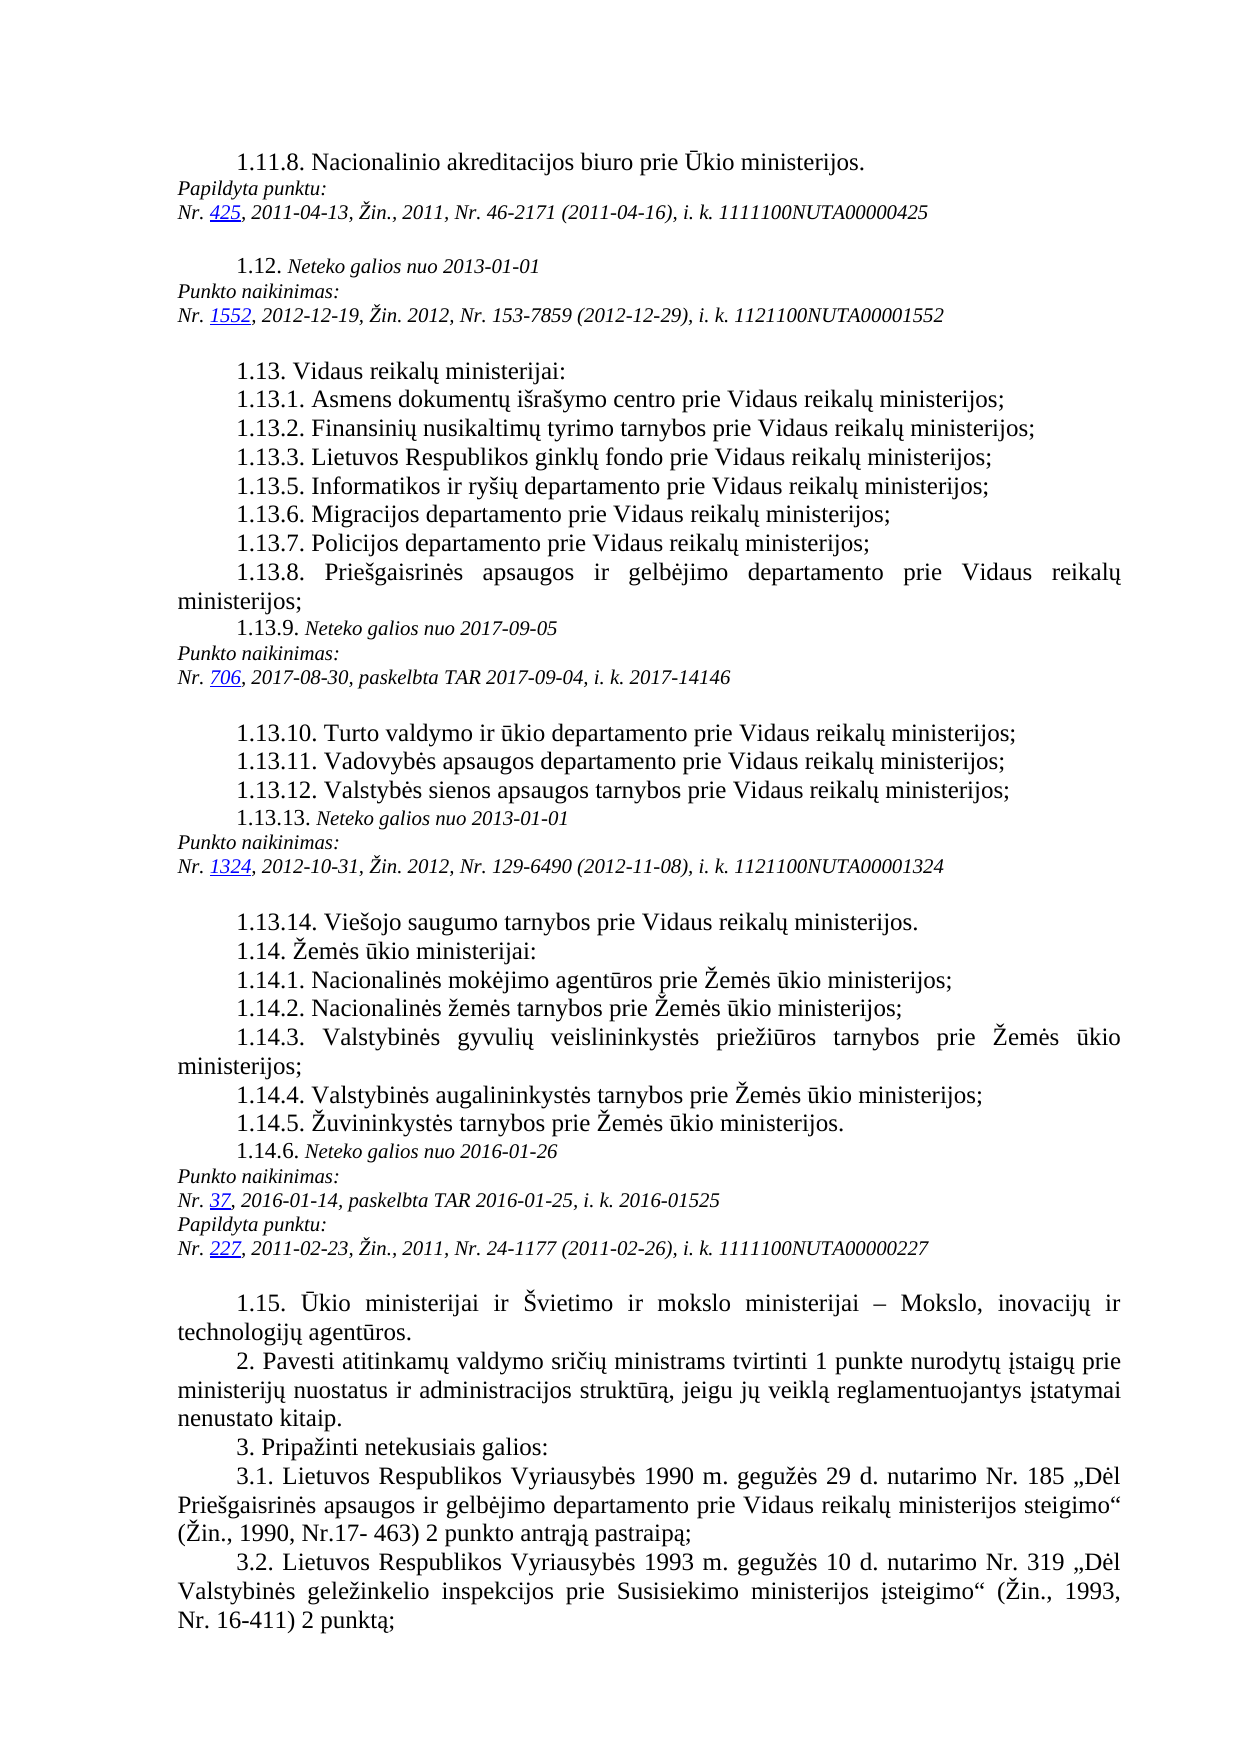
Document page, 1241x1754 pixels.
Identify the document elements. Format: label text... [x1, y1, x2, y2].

text 1.14.5. Žuvininkystės tarnybos prie Žemės ūkio ministerijos. [177, 1108, 1122, 1137]
text 3.1. Lietuvos Respublikos Vyriausybės 1990 m. gegužės 29 d. nutarimo Nr. 185 „Dėl Priešgaisrinės apsaugos ir gelbėjimo departamento prie Vidaus reikalų ministerijos steigimo“ (Žin., 1990, Nr.17- 463) 2 punkto antrąją pastraipą; [177, 1461, 1122, 1547]
text 3. Pripažinti netekusiais galios: [177, 1432, 1122, 1461]
text Nr. 1552, 2012-12-19, Žin. 2012, Nr. 153-7859 (2012-12-29), i. k. 1121100NUTA00001552 [177, 303, 1122, 327]
text Papildyta punktu: [177, 1212, 1122, 1236]
text 1.13.10. Turto valdymo ir ūkio departamento prie Vidaus reikalų ministerijos; [177, 718, 1122, 746]
text Nr. 37, 2016-01-14, paskelbta TAR 2016-01-25, i. k. 2016-01525 [177, 1188, 1122, 1212]
text Punkto naikinimas: [177, 641, 1122, 665]
text Punkto naikinimas: [177, 830, 1122, 854]
text Punkto naikinimas: [177, 1163, 1122, 1188]
text 1.13.6. Migracijos departamento prie Vidaus reikalų ministerijos; [177, 499, 1122, 528]
text Nr. 227, 2011-02-23, Žin., 2011, Nr. 24-1177 (2011-02-26), i. k. 1111100NUTA00000227 [177, 1236, 1122, 1260]
text 1.11.8. Nacionalinio akreditacijos biuro prie Ūkio ministerijos. [177, 147, 1122, 176]
text 1.14.1. Nacionalinės mokėjimo agentūros prie Žemės ūkio ministerijos; [177, 965, 1122, 993]
text 1.13.12. Valstybės sienos apsaugos tarnybos prie Vidaus reikalų ministerijos; [177, 775, 1122, 804]
text 1.13. Vidaus reikalų ministerijai: [177, 356, 1122, 384]
text 2. Pavesti atitinkamų valdymo sričių ministrams tvirtinti 1 punkte nurodytų įstaigų prie ministerijų nuostatus ir administracijos struktūrą, jeigu jų veiklą reglamentuojantys įstatymai nenustato kitaip. [177, 1346, 1122, 1432]
text 1.12. Neteko galios nuo 2013-01-01 [177, 252, 1122, 279]
text 1.15. Ūkio ministerijai ir Švietimo ir mokslo ministerijai – Mokslo, inovacijų ir technologijų agentūros. [177, 1288, 1122, 1346]
text 1.14.6. Neteko galios nuo 2016-01-26 [177, 1137, 1122, 1163]
text 1.13.8. Priešgaisrinės apsaugos ir gelbėjimo departamento prie Vidaus reikalų ministerijos; [177, 557, 1122, 614]
text 1.13.9. Neteko galios nuo 2017-09-05 [177, 614, 1122, 641]
text 1.14.3. Valstybinės gyvulių veislininkystės priežiūros tarnybos prie Žemės ūkio ministerijos; [177, 1022, 1122, 1080]
text 1.13.14. Viešojo saugumo tarnybos prie Vidaus reikalų ministerijos. [177, 907, 1122, 936]
text 1.13.5. Informatikos ir ryšių departamento prie Vidaus reikalų ministerijos; [177, 471, 1122, 499]
text Punkto naikinimas: [177, 279, 1122, 303]
text 1.13.3. Lietuvos Respublikos ginklų fondo prie Vidaus reikalų ministerijos; [177, 442, 1122, 471]
text 1.14.4. Valstybinės augalininkystės tarnybos prie Žemės ūkio ministerijos; [177, 1080, 1122, 1108]
text 1.13.13. Neteko galios nuo 2013-01-01 [177, 804, 1122, 830]
text Papildyta punktu: [177, 176, 1122, 200]
text 1.13.7. Policijos departamento prie Vidaus reikalų ministerijos; [177, 528, 1122, 557]
text Nr. 1324, 2012-10-31, Žin. 2012, Nr. 129-6490 (2012-11-08), i. k. 1121100NUTA00001324 [177, 854, 1122, 878]
text 1.13.1. Asmens dokumentų išrašymo centro prie Vidaus reikalų ministerijos; [177, 384, 1122, 413]
text 1.14. Žemės ūkio ministerijai: [177, 936, 1122, 965]
text 1.13.11. Vadovybės apsaugos departamento prie Vidaus reikalų ministerijos; [177, 746, 1122, 775]
text 1.13.2. Finansinių nusikaltimų tyrimo tarnybos prie Vidaus reikalų ministerijos; [177, 413, 1122, 442]
text 3.2. Lietuvos Respublikos Vyriausybės 1993 m. gegužės 10 d. nutarimo Nr. 319 „Dėl Valstybinės geležinkelio inspekcijos prie Susisiekimo ministerijos įsteigimo“ (Žin., 1993, Nr. 16-411) 2 punktą; [177, 1547, 1122, 1633]
text 1.14.2. Nacionalinės žemės tarnybos prie Žemės ūkio ministerijos; [177, 993, 1122, 1022]
text Nr. 425, 2011-04-13, Žin., 2011, Nr. 46-2171 (2011-04-16), i. k. 1111100NUTA00000425 [177, 200, 1122, 224]
text Nr. 706, 2017-08-30, paskelbta TAR 2017-09-04, i. k. 2017-14146 [177, 665, 1122, 689]
